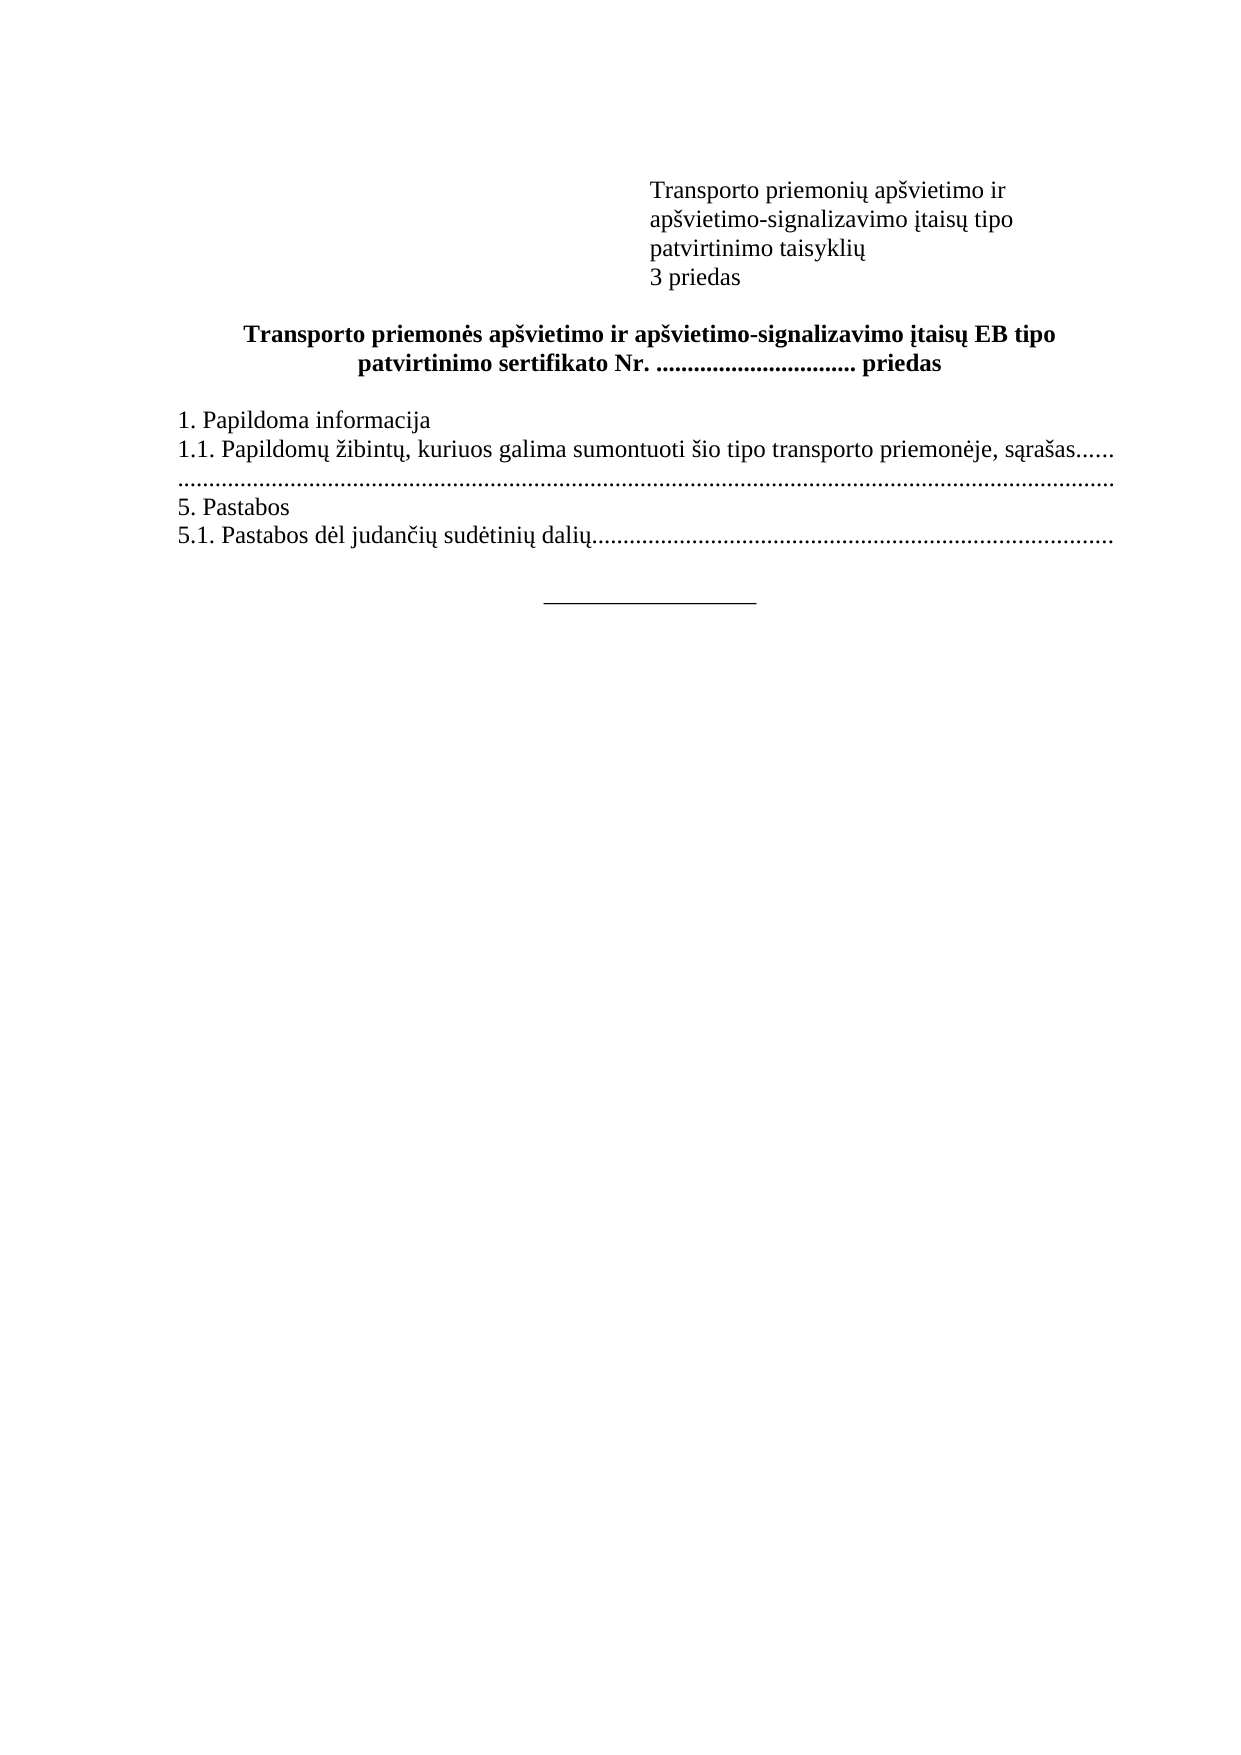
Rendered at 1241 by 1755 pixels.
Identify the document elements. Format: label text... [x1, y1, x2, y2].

text . [177, 463, 1122, 492]
text Transporto priemonės apšvietimo ir apšvietimo-signalizavimo įtaisų EB tipo patvirtinimo sertifikato Nr. ................................ priedas [177, 319, 1122, 377]
text 1.1. Papildomų žibintų, kuriuos galima sumontuoti šio tipo transporto priemonėje, sąrašas [177, 434, 1122, 463]
text 5.1. Pastabos dėl judančių sudėtinių dalių [177, 521, 1122, 549]
text _________________ [177, 578, 1122, 607]
text Transporto priemonių apšvietimo ir apšvietimo-signalizavimo įtaisų tipo patvirtinimo taisyklių [649, 176, 1122, 262]
text 1. Papildoma informacija [177, 406, 1122, 434]
text 5. Pastabos [177, 492, 1122, 521]
text 3 priedas [649, 262, 1122, 291]
